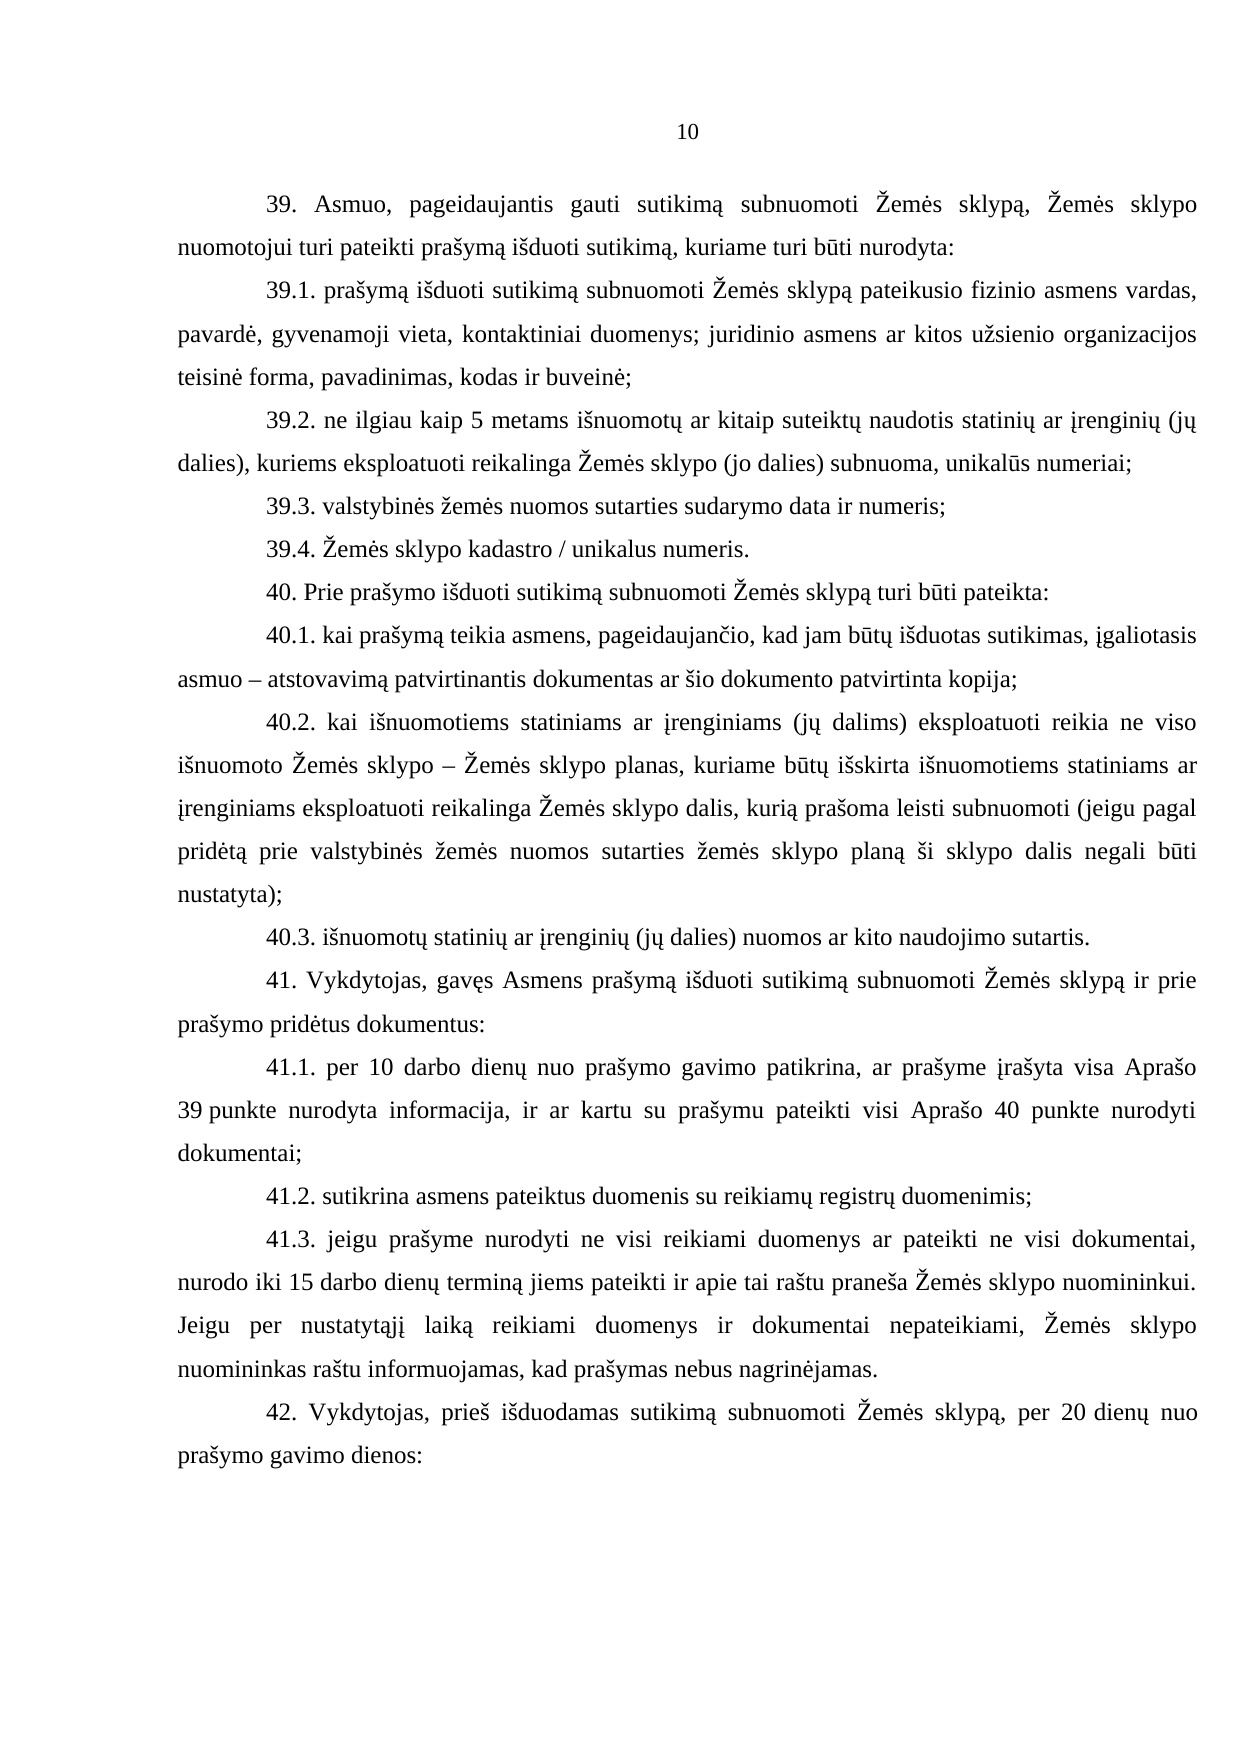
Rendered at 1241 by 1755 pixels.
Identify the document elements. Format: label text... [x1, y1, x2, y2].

text 39.4. Žemės sklypo kadastro / unikalus numeris. [177, 534, 1198, 563]
text 41. Vykdytojas, gavęs Asmens prašymą išduoti sutikimą subnuomoti Žemės sklypą ir prie prašymo pridėtus dokumentus: [177, 966, 1198, 1037]
text 40.1. kai prašymą teikia asmens, pageidaujančio, kad jam būtų išduotas sutikimas, įgaliotasis asmuo – atstovavimą patvirtinantis dokumentas ar šio dokumento patvirtinta kopija; [177, 621, 1198, 692]
text 39.3. valstybinės žemės nuomos sutarties sudarymo data ir numeris; [177, 491, 1198, 520]
text 39.1. prašymą išduoti sutikimą subnuomoti Žemės sklypą pateikusio fizinio asmens vardas, pavardė, gyvenamoji vieta, kontaktiniai duomenys; juridinio asmens ar kitos užsienio organizacijos teisinė forma, pavadinimas, kodas ir buveinė; [177, 276, 1198, 391]
text 40.2. kai išnuomotiems statiniams ar įrenginiams (jų dalims) eksploatuoti reikia ne viso išnuomoto Žemės sklypo – Žemės sklypo planas, kuriame būtų išskirta išnuomotiems statiniams ar įrenginiams eksploatuoti reikalinga Žemės sklypo dalis, kurią prašoma leisti subnuomoti (jeigu pagal pridėtą prie valstybinės žemės nuomos sutarties žemės sklypo planą ši sklypo dalis negali būti nustatyta); [177, 707, 1198, 908]
text 40.3. išnuomotų statinių ar įrenginių (jų dalies) nuomos ar kito naudojimo sutartis. [177, 922, 1198, 951]
text 41.2. sutikrina asmens pateiktus duomenis su reikiamų registrų duomenimis; [177, 1181, 1198, 1210]
text 41.1. per 10 darbo dienų nuo prašymo gavimo patikrina, ar prašyme įrašyta visa Aprašo 39 punkte nurodyta informacija, ir ar kartu su prašymu pateikti visi Aprašo 40 punkte nurodyti dokumentai; [177, 1052, 1198, 1167]
text 42. Vykdytojas, prieš išduodamas sutikimą subnuomoti Žemės sklypą, per 20 dienų nuo prašymo gavimo dienos: [177, 1397, 1198, 1469]
text 39.2. ne ilgiau kaip 5 metams išnuomotų ar kitaip suteiktų naudotis statinių ar įrenginių (jų dalies), kuriems eksploatuoti reikalinga Žemės sklypo (jo dalies) subnuoma, unikalūs numeriai; [177, 405, 1198, 477]
text 40. Prie prašymo išduoti sutikimą subnuomoti Žemės sklypą turi būti pateikta: [177, 577, 1198, 606]
text 39. Asmuo, pageidaujantis gauti sutikimą subnuomoti Žemės sklypą, Žemės sklypo nuomotojui turi pateikti prašymą išduoti sutikimą, kuriame turi būti nurodyta: [177, 189, 1198, 261]
text 41.3. jeigu prašyme nurodyti ne visi reikiami duomenys ar pateikti ne visi dokumentai, nurodo iki 15 darbo dienų terminą jiems pateikti ir apie tai raštu praneša Žemės sklypo nuomininkui. Jeigu per nustatytąjį laiką reikiami duomenys ir dokumentai nepateikiami, Žemės sklypo nuomininkas raštu informuojamas, kad prašymas nebus nagrinėjamas. [177, 1224, 1198, 1382]
